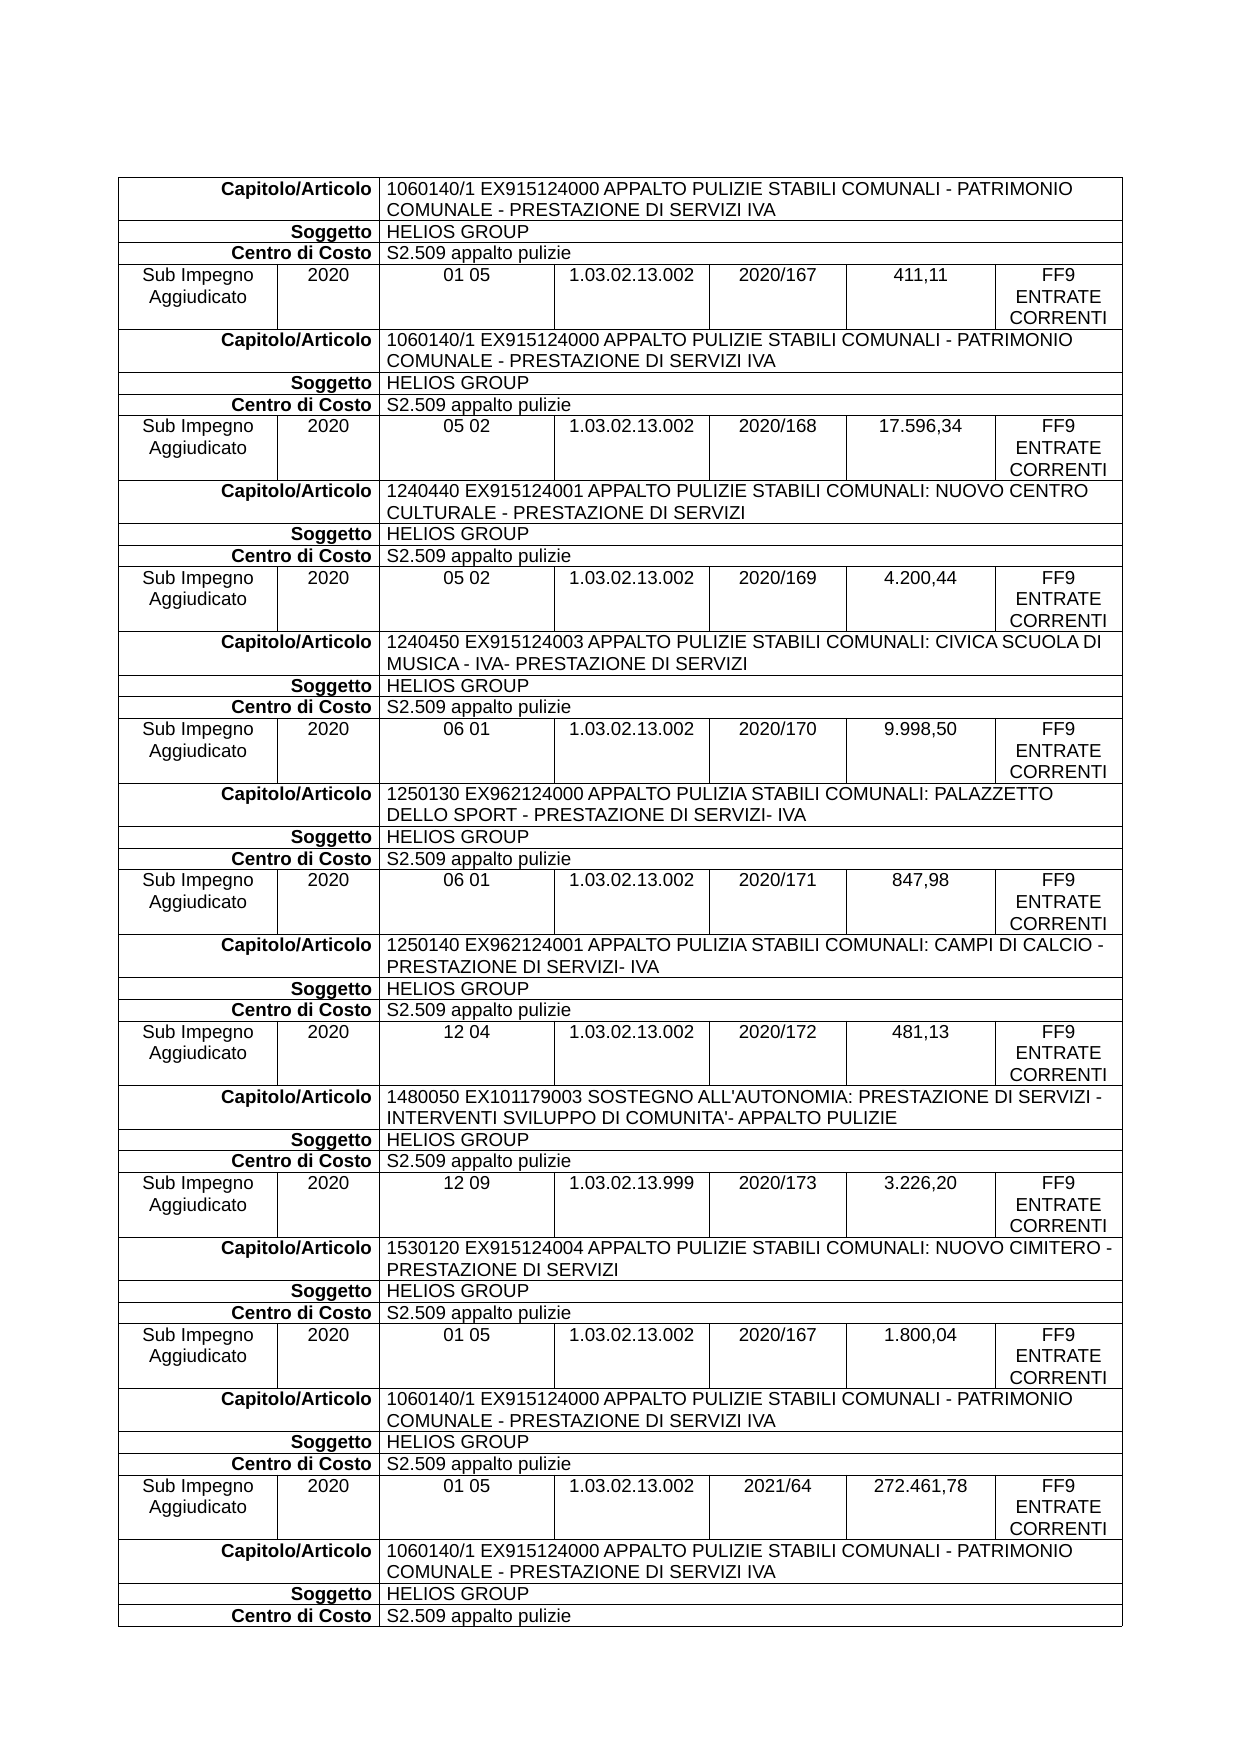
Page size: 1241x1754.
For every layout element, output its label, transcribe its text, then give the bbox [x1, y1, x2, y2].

table_cell FF9 ENTRATE CORRENTI [996, 265, 1122, 328]
table_cell 2020/172 [710, 1022, 846, 1085]
table_cell 12 09 [380, 1173, 554, 1237]
table_cell Capitolo/Articolo [119, 178, 379, 220]
table_cell 1240440 EX915124001 APPALTO PULIZIE STABILI COMUNALI: NUOVO CENTRO CULTURALE - PRESTAZIONE DI SERVIZI [380, 481, 1122, 523]
table_cell 2020/173 [710, 1173, 846, 1237]
table_cell 2021/64 [710, 1476, 846, 1539]
table_cell Centro di Costo [119, 546, 379, 566]
table_cell 2020 [278, 1022, 379, 1085]
table_cell Centro di Costo [119, 1000, 379, 1021]
table_cell 05 02 [380, 567, 554, 631]
table_cell S2.509 appalto pulizie [380, 697, 1122, 718]
table_cell HELIOS GROUP [380, 221, 1122, 242]
table_cell Sub Impegno Aggiudicato [119, 567, 277, 631]
table_cell 1.03.02.13.002 [555, 265, 709, 328]
table_cell Sub Impegno Aggiudicato [119, 1324, 277, 1388]
table_cell Centro di Costo [119, 1303, 379, 1323]
table_cell Capitolo/Articolo [119, 784, 379, 826]
table_cell 4.200,44 [847, 567, 995, 631]
table_cell 1060140/1 EX915124000 APPALTO PULIZIE STABILI COMUNALI - PATRIMONIO COMUNALE - PRESTAZIONE DI SERVIZI IVA [380, 1389, 1122, 1431]
table_cell HELIOS GROUP [380, 1281, 1122, 1302]
table_cell 272.461,78 [847, 1476, 995, 1539]
table_cell 2020/171 [710, 870, 846, 934]
table_cell Sub Impegno Aggiudicato [119, 265, 277, 328]
table_cell 2020/167 [710, 265, 846, 328]
table_cell 06 01 [380, 870, 554, 934]
table_cell HELIOS GROUP [380, 524, 1122, 545]
table_cell 1250140 EX962124001 APPALTO PULIZIA STABILI COMUNALI: CAMPI DI CALCIO - PRESTAZIONE DI SERVIZI- IVA [380, 935, 1122, 977]
table_cell HELIOS GROUP [380, 978, 1122, 999]
table_cell Sub Impegno Aggiudicato [119, 1476, 277, 1539]
table_cell FF9 ENTRATE CORRENTI [996, 870, 1122, 934]
table_cell 3.226,20 [847, 1173, 995, 1237]
table_cell S2.509 appalto pulizie [380, 1000, 1122, 1021]
table_cell Capitolo/Articolo [119, 1238, 379, 1280]
table_cell Soggetto [119, 1281, 379, 1302]
table_cell Soggetto [119, 1130, 379, 1150]
table_cell 1.03.02.13.002 [555, 567, 709, 631]
table_cell Soggetto [119, 524, 379, 545]
table_cell FF9 ENTRATE CORRENTI [996, 719, 1122, 783]
table_cell 2020 [278, 1476, 379, 1539]
table_cell 01 05 [380, 265, 554, 328]
table_cell Soggetto [119, 373, 379, 393]
table_cell Capitolo/Articolo [119, 481, 379, 523]
table_cell S2.509 appalto pulizie [380, 1454, 1122, 1474]
table_cell 1.03.02.13.002 [555, 870, 709, 934]
table_cell 01 05 [380, 1476, 554, 1539]
table_cell Soggetto [119, 827, 379, 847]
table_cell 2020 [278, 1324, 379, 1388]
table_cell Soggetto [119, 1584, 379, 1604]
table_cell 1060140/1 EX915124000 APPALTO PULIZIE STABILI COMUNALI - PATRIMONIO COMUNALE - PRESTAZIONE DI SERVIZI IVA [380, 1540, 1122, 1583]
table_cell 2020 [278, 265, 379, 328]
table_cell 2020 [278, 416, 379, 480]
table_cell 1250130 EX962124000 APPALTO PULIZIA STABILI COMUNALI: PALAZZETTO DELLO SPORT - PRESTAZIONE DI SERVIZI- IVA [380, 784, 1122, 826]
table_cell 2020 [278, 1173, 379, 1237]
table_cell 2020/168 [710, 416, 846, 480]
table_cell HELIOS GROUP [380, 676, 1122, 696]
table_cell Soggetto [119, 221, 379, 242]
table_cell 1.800,04 [847, 1324, 995, 1388]
table_cell FF9 ENTRATE CORRENTI [996, 1173, 1122, 1237]
table_cell HELIOS GROUP [380, 827, 1122, 847]
table_cell 1480050 EX101179003 SOSTEGNO ALL'AUTONOMIA: PRESTAZIONE DI SERVIZI - INTERVENTI SVILUPPO DI COMUNITA'- APPALTO PULIZIE [380, 1086, 1122, 1128]
table_cell 1.03.02.13.002 [555, 719, 709, 783]
table_cell 1.03.02.13.002 [555, 1476, 709, 1539]
table_cell 9.998,50 [847, 719, 995, 783]
table_cell FF9 ENTRATE CORRENTI [996, 567, 1122, 631]
table_cell Centro di Costo [119, 243, 379, 264]
table_cell HELIOS GROUP [380, 1130, 1122, 1150]
table_cell HELIOS GROUP [380, 373, 1122, 393]
table_cell FF9 ENTRATE CORRENTI [996, 1476, 1122, 1539]
table_cell Centro di Costo [119, 395, 379, 415]
table_cell HELIOS GROUP [380, 1584, 1122, 1604]
table_cell S2.509 appalto pulizie [380, 1151, 1122, 1172]
table_cell 847,98 [847, 870, 995, 934]
table_cell 1.03.02.13.002 [555, 416, 709, 480]
table_cell 06 01 [380, 719, 554, 783]
table_cell Capitolo/Articolo [119, 330, 379, 372]
table_cell 411,11 [847, 265, 995, 328]
table_cell Capitolo/Articolo [119, 632, 379, 674]
table_cell 2020/169 [710, 567, 846, 631]
table_cell 2020 [278, 719, 379, 783]
table_cell 1.03.02.13.002 [555, 1324, 709, 1388]
table_cell 1530120 EX915124004 APPALTO PULIZIE STABILI COMUNALI: NUOVO CIMITERO -PRESTAZIONE DI SERVIZI [380, 1238, 1122, 1280]
table_cell Capitolo/Articolo [119, 1540, 379, 1583]
table_cell FF9 ENTRATE CORRENTI [996, 416, 1122, 480]
table_cell 1060140/1 EX915124000 APPALTO PULIZIE STABILI COMUNALI - PATRIMONIO COMUNALE - PRESTAZIONE DI SERVIZI IVA [380, 178, 1122, 220]
table_cell 17.596,34 [847, 416, 995, 480]
table_cell 481,13 [847, 1022, 995, 1085]
table_cell S2.509 appalto pulizie [380, 546, 1122, 566]
table_cell 01 05 [380, 1324, 554, 1388]
table_cell 1.03.02.13.999 [555, 1173, 709, 1237]
table_cell HELIOS GROUP [380, 1432, 1122, 1453]
table_cell Centro di Costo [119, 1605, 379, 1626]
table_cell Centro di Costo [119, 849, 379, 869]
table_cell Sub Impegno Aggiudicato [119, 1173, 277, 1237]
table_cell Soggetto [119, 1432, 379, 1453]
table_cell Centro di Costo [119, 1151, 379, 1172]
table_cell 05 02 [380, 416, 554, 480]
table_cell 2020/170 [710, 719, 846, 783]
table_cell 2020 [278, 567, 379, 631]
table_cell 12 04 [380, 1022, 554, 1085]
table_cell Centro di Costo [119, 1454, 379, 1474]
table_cell S2.509 appalto pulizie [380, 849, 1122, 869]
table_cell Capitolo/Articolo [119, 935, 379, 977]
table_cell Soggetto [119, 676, 379, 696]
table_cell Sub Impegno Aggiudicato [119, 719, 277, 783]
table_cell Centro di Costo [119, 697, 379, 718]
table_cell FF9 ENTRATE CORRENTI [996, 1022, 1122, 1085]
table_cell S2.509 appalto pulizie [380, 395, 1122, 415]
table_cell S2.509 appalto pulizie [380, 243, 1122, 264]
table_cell S2.509 appalto pulizie [380, 1303, 1122, 1323]
table_cell 2020 [278, 870, 379, 934]
table_cell 1060140/1 EX915124000 APPALTO PULIZIE STABILI COMUNALI - PATRIMONIO COMUNALE - PRESTAZIONE DI SERVIZI IVA [380, 330, 1122, 372]
table_cell Soggetto [119, 978, 379, 999]
table_cell Sub Impegno Aggiudicato [119, 1022, 277, 1085]
table_cell S2.509 appalto pulizie [380, 1605, 1122, 1626]
table_cell Capitolo/Articolo [119, 1086, 379, 1128]
table_cell FF9 ENTRATE CORRENTI [996, 1324, 1122, 1388]
table_cell 2020/167 [710, 1324, 846, 1388]
table_cell Sub Impegno Aggiudicato [119, 870, 277, 934]
table_cell 1240450 EX915124003 APPALTO PULIZIE STABILI COMUNALI: CIVICA SCUOLA DI MUSICA - IVA- PRESTAZIONE DI SERVIZI [380, 632, 1122, 674]
table_cell Sub Impegno Aggiudicato [119, 416, 277, 480]
table_cell 1.03.02.13.002 [555, 1022, 709, 1085]
table_cell Capitolo/Articolo [119, 1389, 379, 1431]
